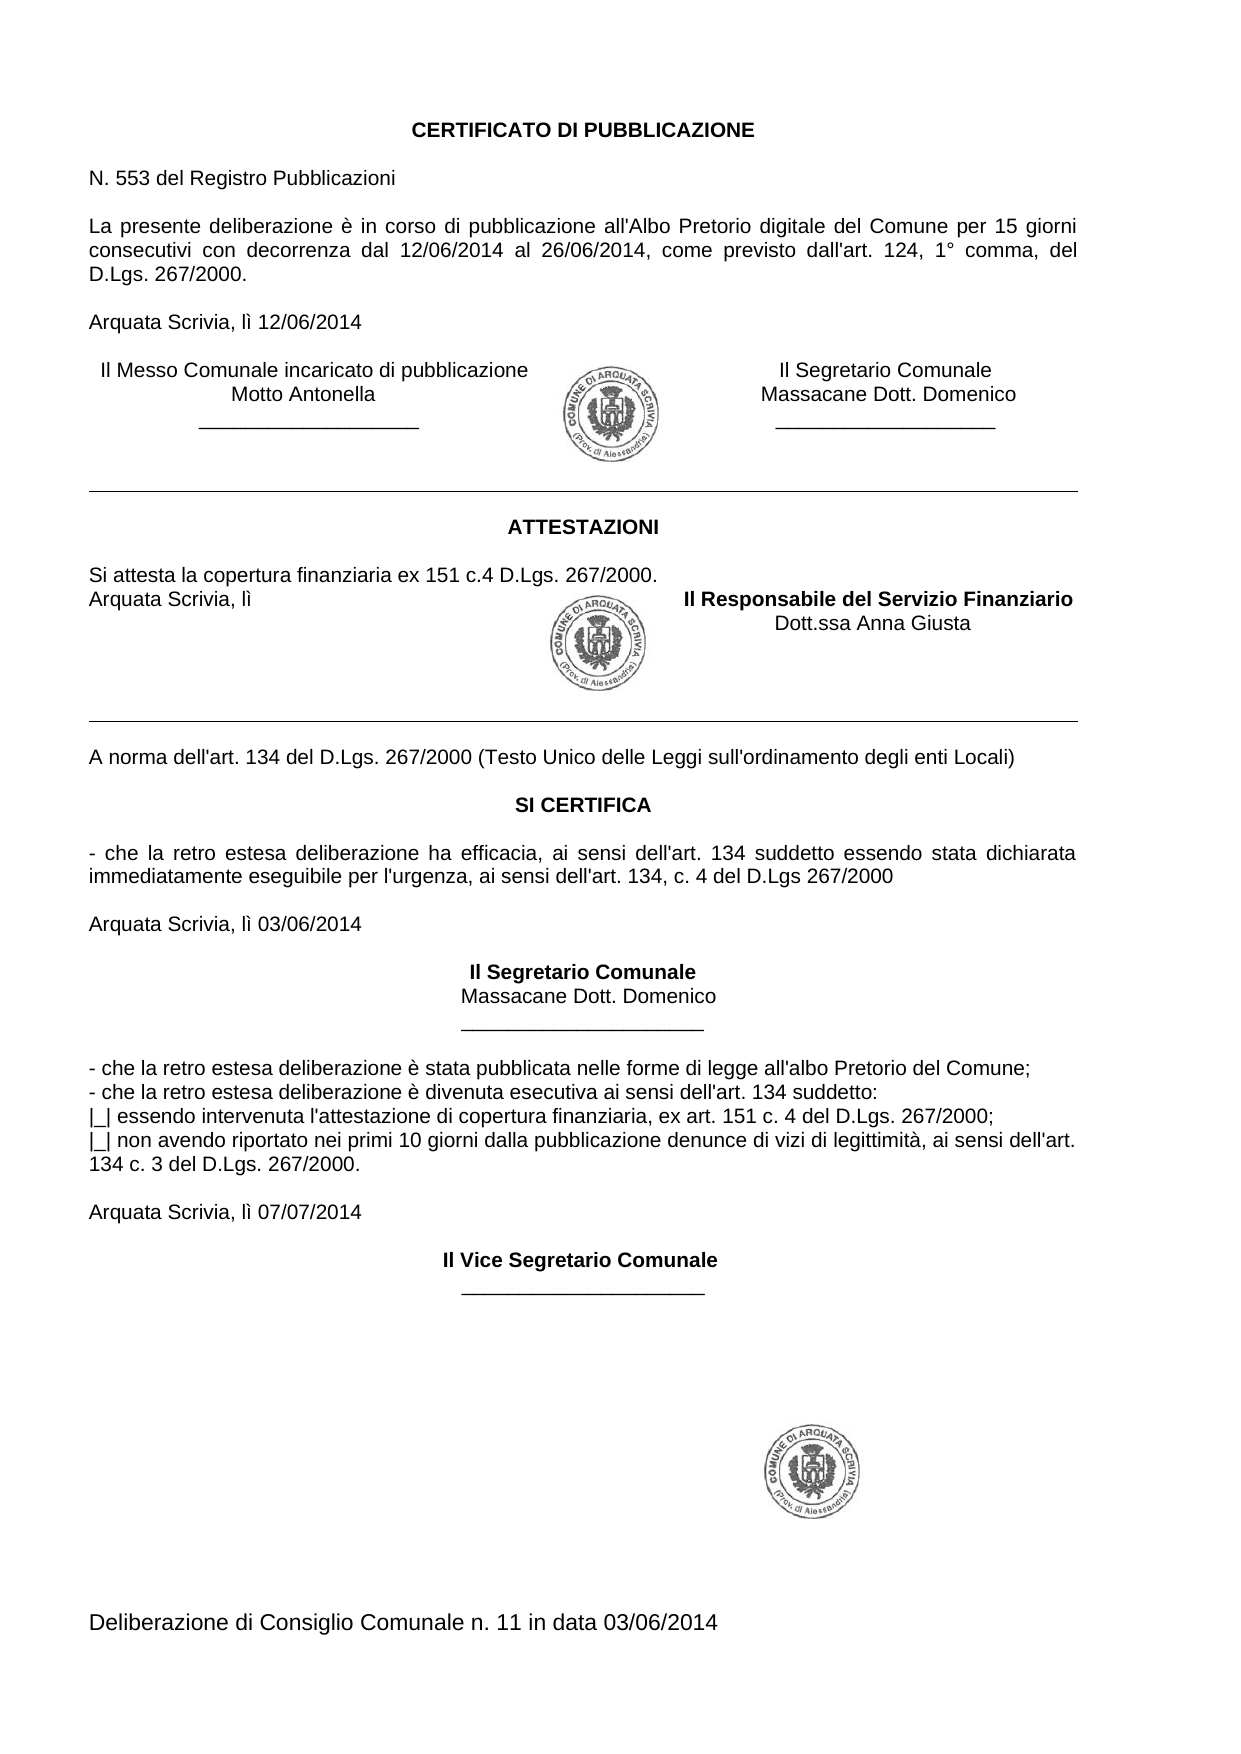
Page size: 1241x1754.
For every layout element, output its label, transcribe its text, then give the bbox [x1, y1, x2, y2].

table_cell [529, 358, 693, 491]
table_header CERTIFICATO DI PUBBLICAZIONE N. 553 del Registro Pubblicazioni La presente deliberazione è in corso di pubblicazione all'Albo Pretorio digitale del Comune per 15 giorni consecutivi con decorrenza dal 12/06/2014 al 26/06/2014, come previsto dall'art. 124, 1° comma, del D.Lgs. 267/2000. [89, 118, 1078, 310]
table_header [418, 1415, 748, 1551]
table_header [748, 1415, 1078, 1551]
table_cell Il Segretario Comunale Massacane Dott. Domenico ___________________ [693, 358, 1078, 491]
table_cell Il Responsabile del Servizio Finanziario Dott.ssa Anna Giusta [679, 587, 1078, 721]
table_cell Il Messo Comunale incaricato di pubblicazione Motto Antonella ___________________ [89, 358, 529, 491]
list |_| non avendo riportato nei primi 10 giorni dalla pubblicazione denunce di vizi di legittimità, ai sensi dell'art. 134 c. 3 del D.Lgs. 267/2000. [89, 1128, 1078, 1176]
list - che la retro estesa deliberazione ha efficacia, ai sensi dell'art. 134 suddetto essendo stata dichiarata immediatamente eseguibile per l'urgenza, ai sensi dell'art. 134, c. 4 del D.Lgs 267/2000 [89, 840, 1078, 888]
table_header ATTESTAZIONI Si attesta la copertura finanziaria ex 151 c.4 D.Lgs. 267/2000. [89, 515, 1078, 587]
text Arquata Scrivia, lì 03/06/2014 [89, 912, 1078, 936]
picture [552, 357, 671, 468]
picture [539, 587, 658, 697]
text Arquata Scrivia, lì 07/07/2014 [89, 1200, 1078, 1224]
list - che la retro estesa deliberazione è divenuta esecutiva ai sensi dell'art. 134 suddetto: [89, 1080, 1078, 1104]
text A norma dell'art. 134 del D.Lgs. 267/2000 (Testo Unico delle Leggi sull'ordinamento degli enti Locali) [89, 744, 1078, 768]
picture [753, 1415, 872, 1525]
table_cell [518, 587, 679, 721]
list - che la retro estesa deliberazione è stata pubblicata nelle forme di legge all'albo Pretorio del Comune; [89, 1056, 1078, 1080]
table_cell Arquata Scrivia, lì [89, 587, 518, 721]
table_header Il Vice Segretario Comunale _____________________ [89, 1248, 1078, 1296]
table_header [89, 1415, 418, 1551]
list |_| essendo intervenuta l'attestazione di copertura finanziaria, ex art. 151 c. 4 del D.Lgs. 267/2000; [89, 1104, 1078, 1128]
text SI CERTIFICA [89, 792, 1078, 816]
table_cell Arquata Scrivia, lì 12/06/2014 [89, 310, 1078, 358]
table_header Il Segretario Comunale Massacane Dott. Domenico _____________________ [88, 960, 1078, 1032]
